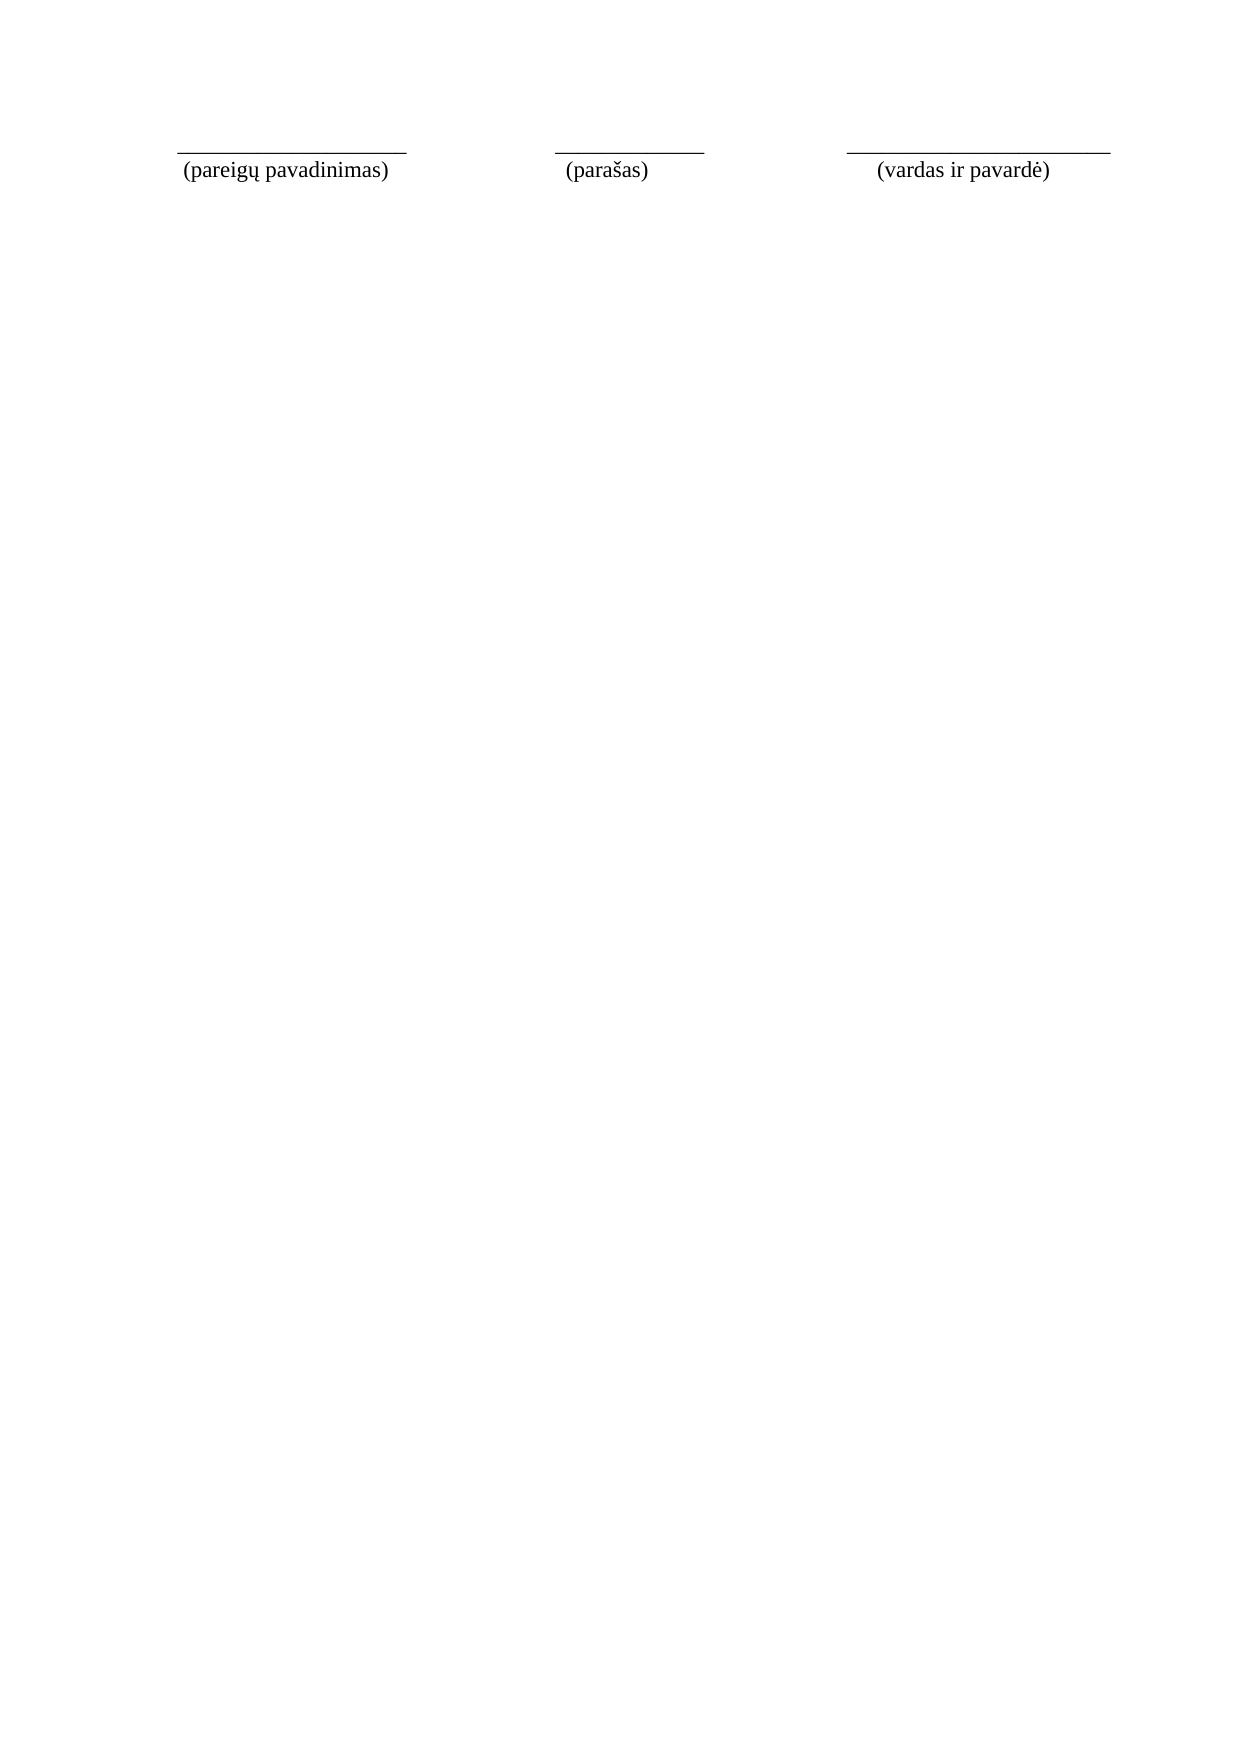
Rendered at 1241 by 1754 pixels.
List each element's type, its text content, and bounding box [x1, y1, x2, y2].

text (pareigų pavadinimas) (parašas) (vardas ir pavardė) [177, 156, 1181, 183]
text ____________________ _____________ _______________________ [177, 130, 1181, 156]
table_cell [177, 75, 1222, 101]
